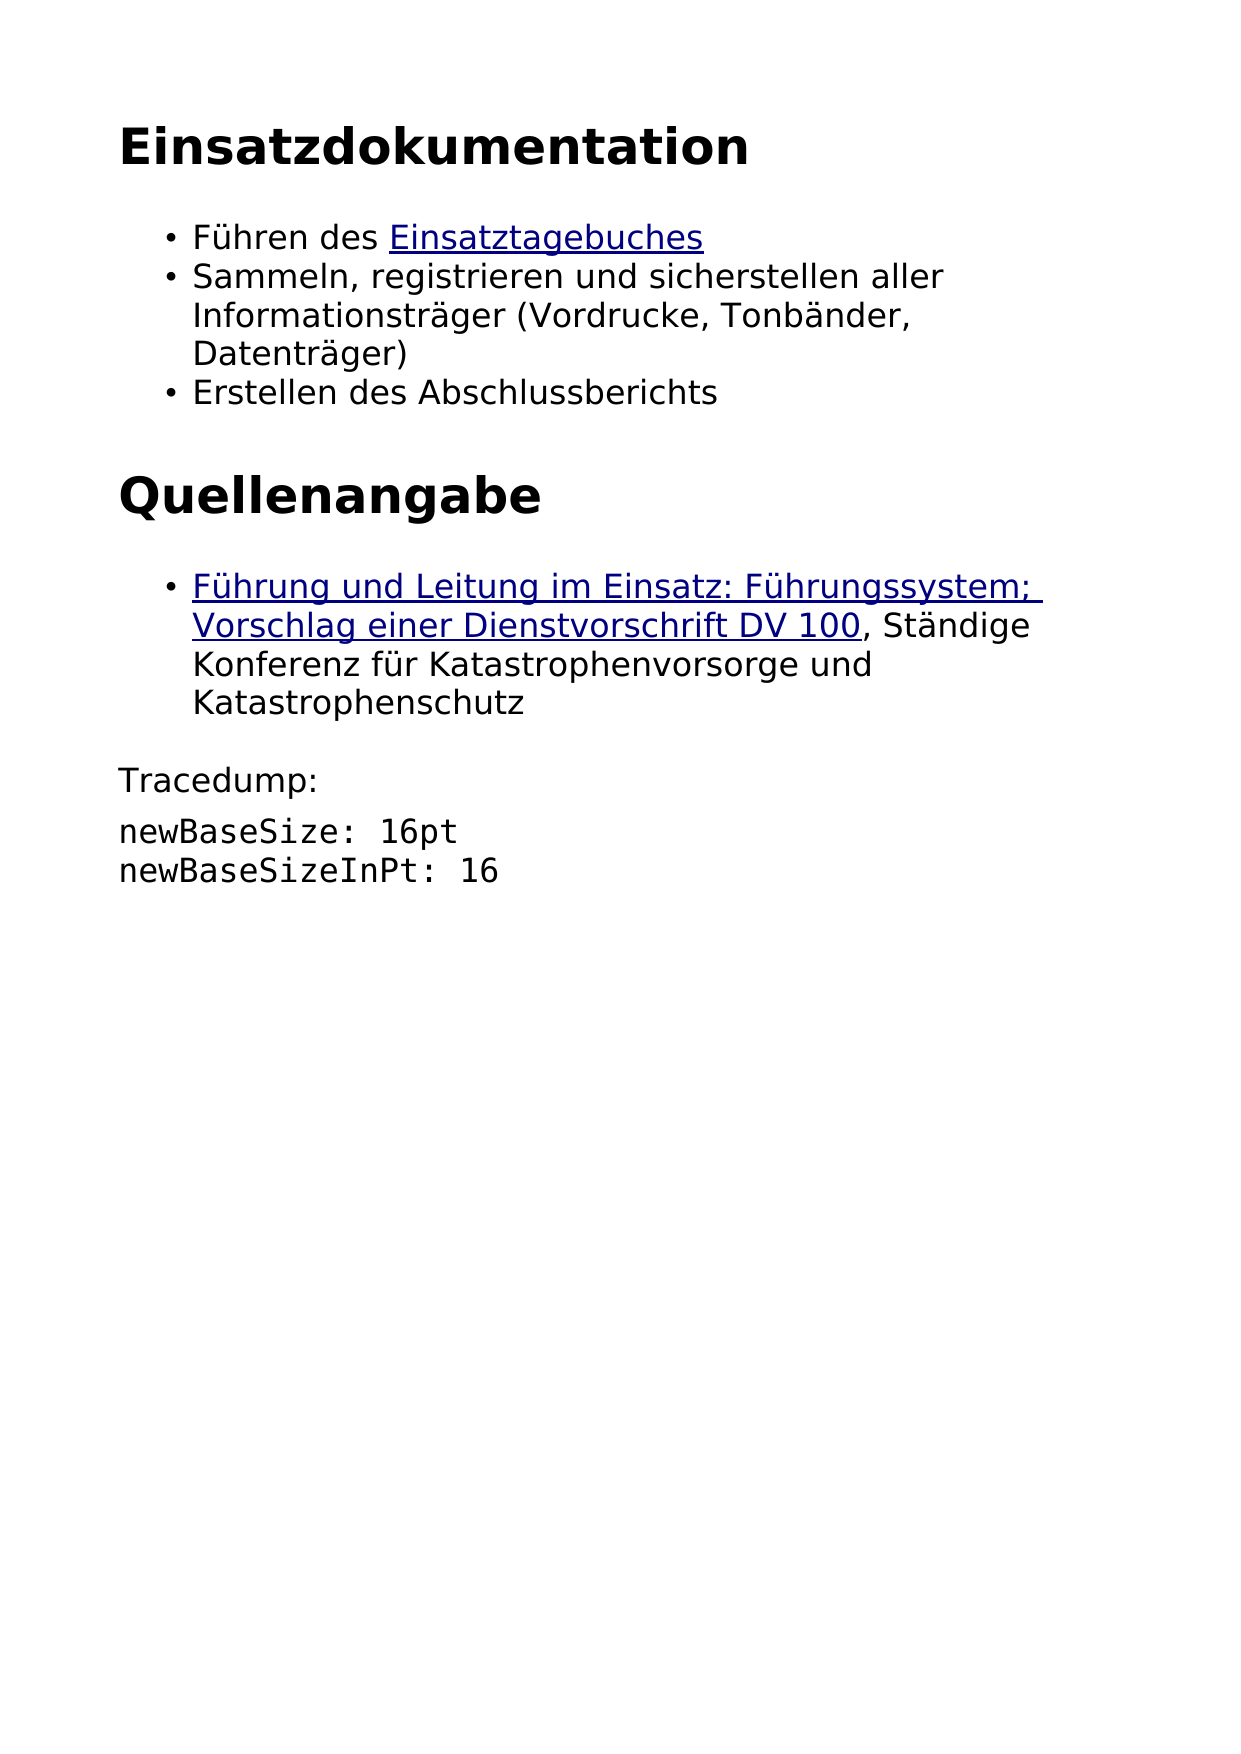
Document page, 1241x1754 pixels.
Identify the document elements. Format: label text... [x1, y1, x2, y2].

list Erstellen des Abschlussberichts [177, 374, 1122, 413]
list Führung und Leitung im Einsatz: Führungssystem; Vorschlag einer Dienstvorschrift DV 100, Ständige Konferenz für Katastrophenvorsorge und Katastrophenschutz [177, 567, 1122, 723]
subtitle Quellenangabe [118, 467, 1122, 525]
subtitle Einsatzdokumentation [118, 118, 1122, 176]
list Führen des Einsatztagebuches [177, 218, 1122, 257]
text newBaseSize: 16pt newBaseSizeInPt: 16 [118, 813, 1122, 891]
list Sammeln, registrieren und sicherstellen aller Informationsträger (Vordrucke, Tonbänder, Datenträger) [177, 257, 1122, 374]
text Tracedump: [118, 723, 1122, 800]
